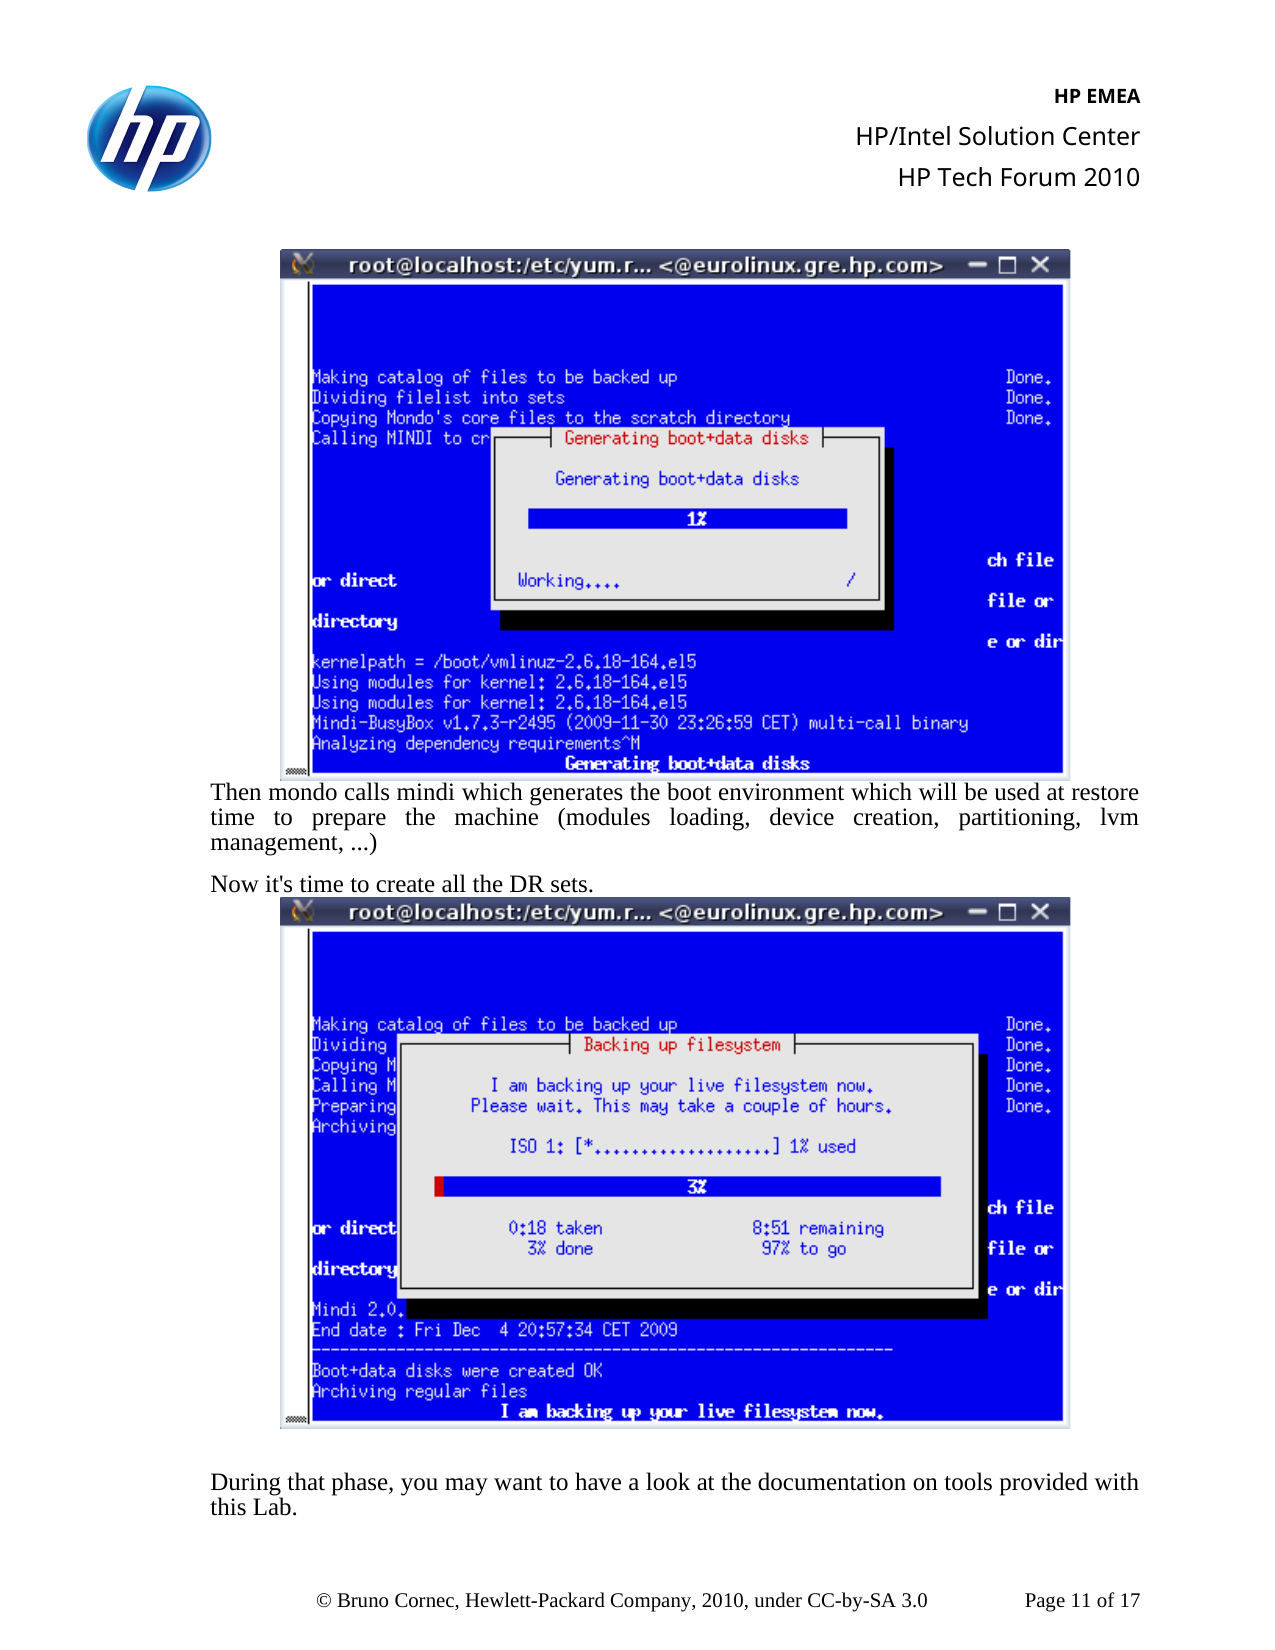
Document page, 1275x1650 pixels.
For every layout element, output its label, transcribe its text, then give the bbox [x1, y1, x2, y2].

picture [280, 897, 1071, 1429]
text During that phase, you may want to have a look at the documentation on tools provided with this Lab. [210, 1470, 1140, 1520]
picture [86, 85, 212, 192]
text Then mondo calls mindi which generates the boot environment which will be used at restore time to prepare the machine (modules loading, device creation, partitioning, lvm management, ...) [210, 263, 1140, 855]
text Now it's time to create all the DR sets. [210, 872, 1140, 897]
picture [280, 249, 1071, 781]
